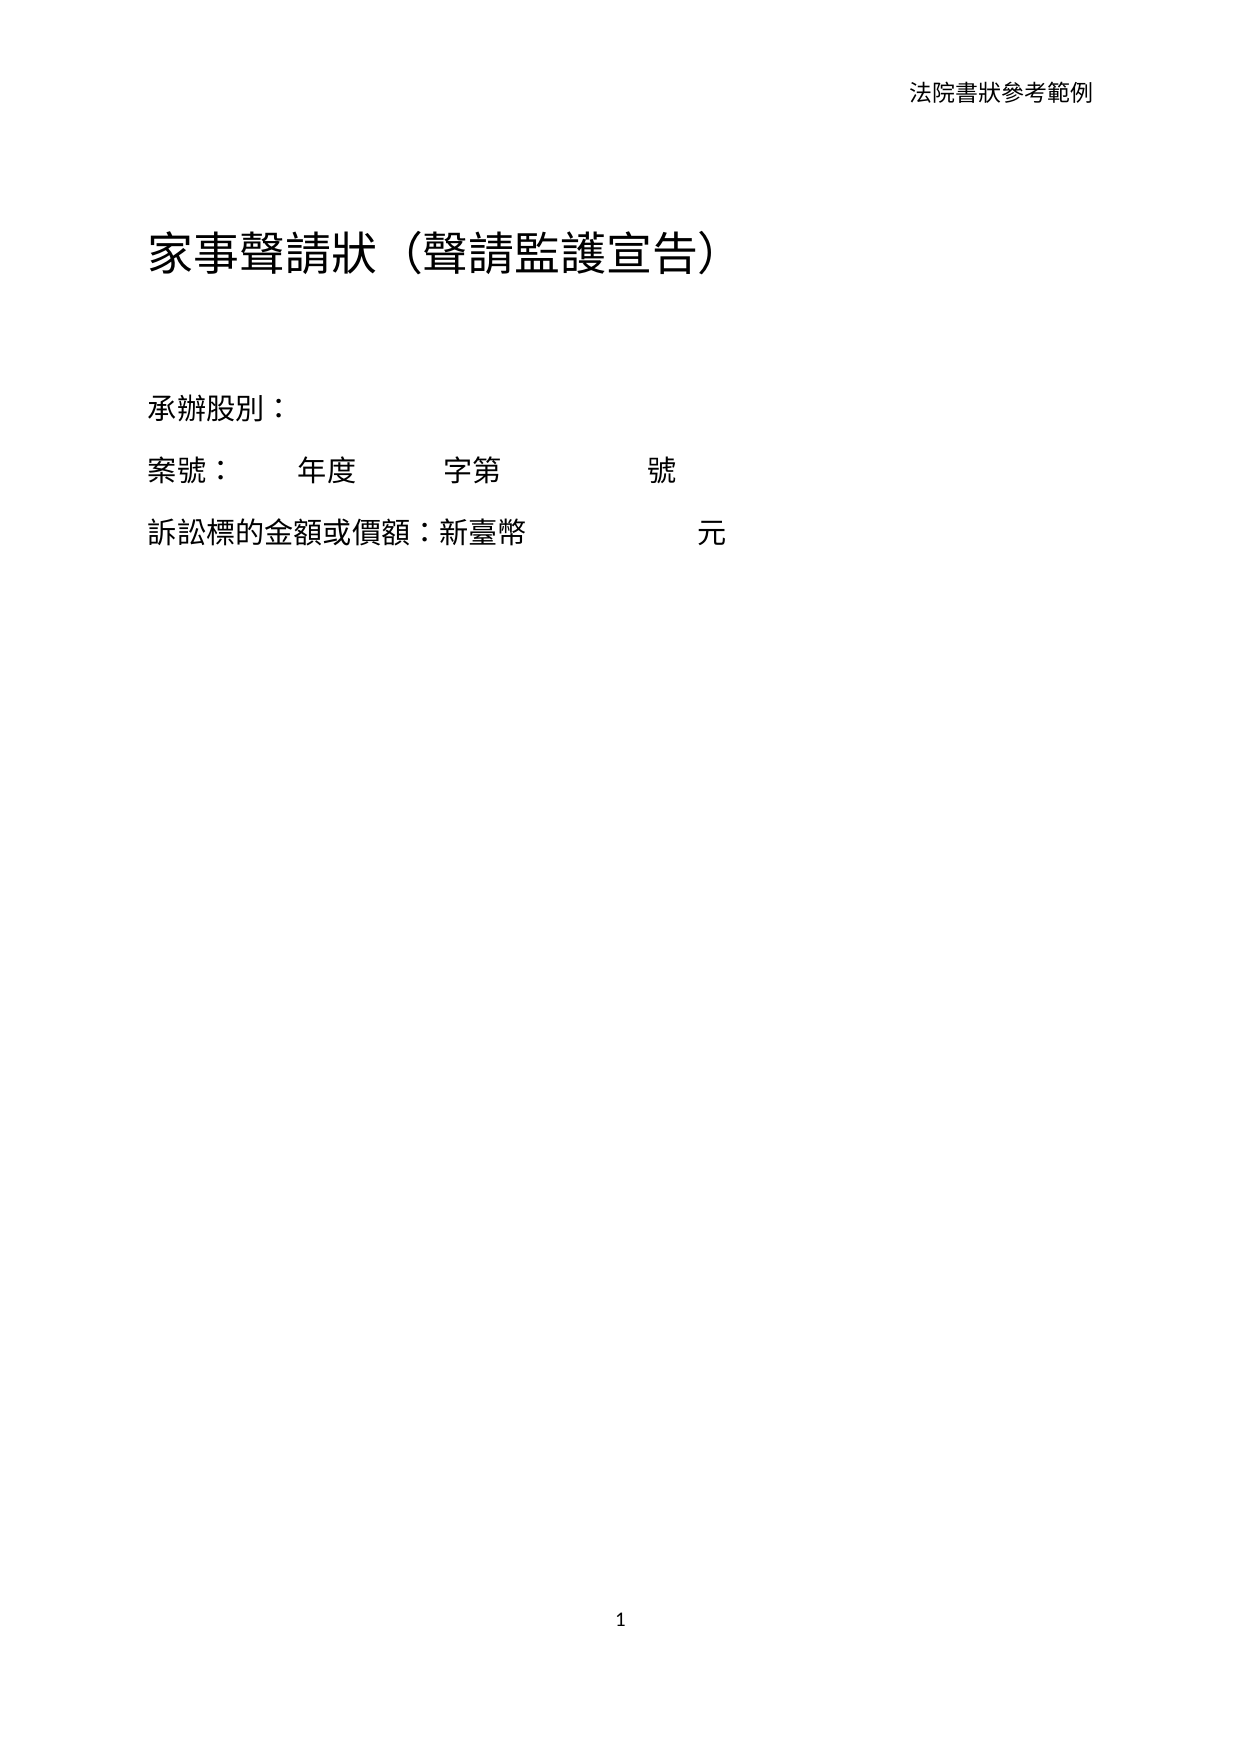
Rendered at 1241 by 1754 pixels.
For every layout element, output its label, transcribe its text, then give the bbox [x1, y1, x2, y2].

text 案號： 年度 字第 號 [148, 427, 1092, 490]
text 家事聲請狀（聲請監護宣告） [148, 177, 1092, 365]
text 承辦股別： [148, 365, 1092, 427]
text 訴訟標的金額或價額：新臺幣 元 [148, 490, 1092, 552]
